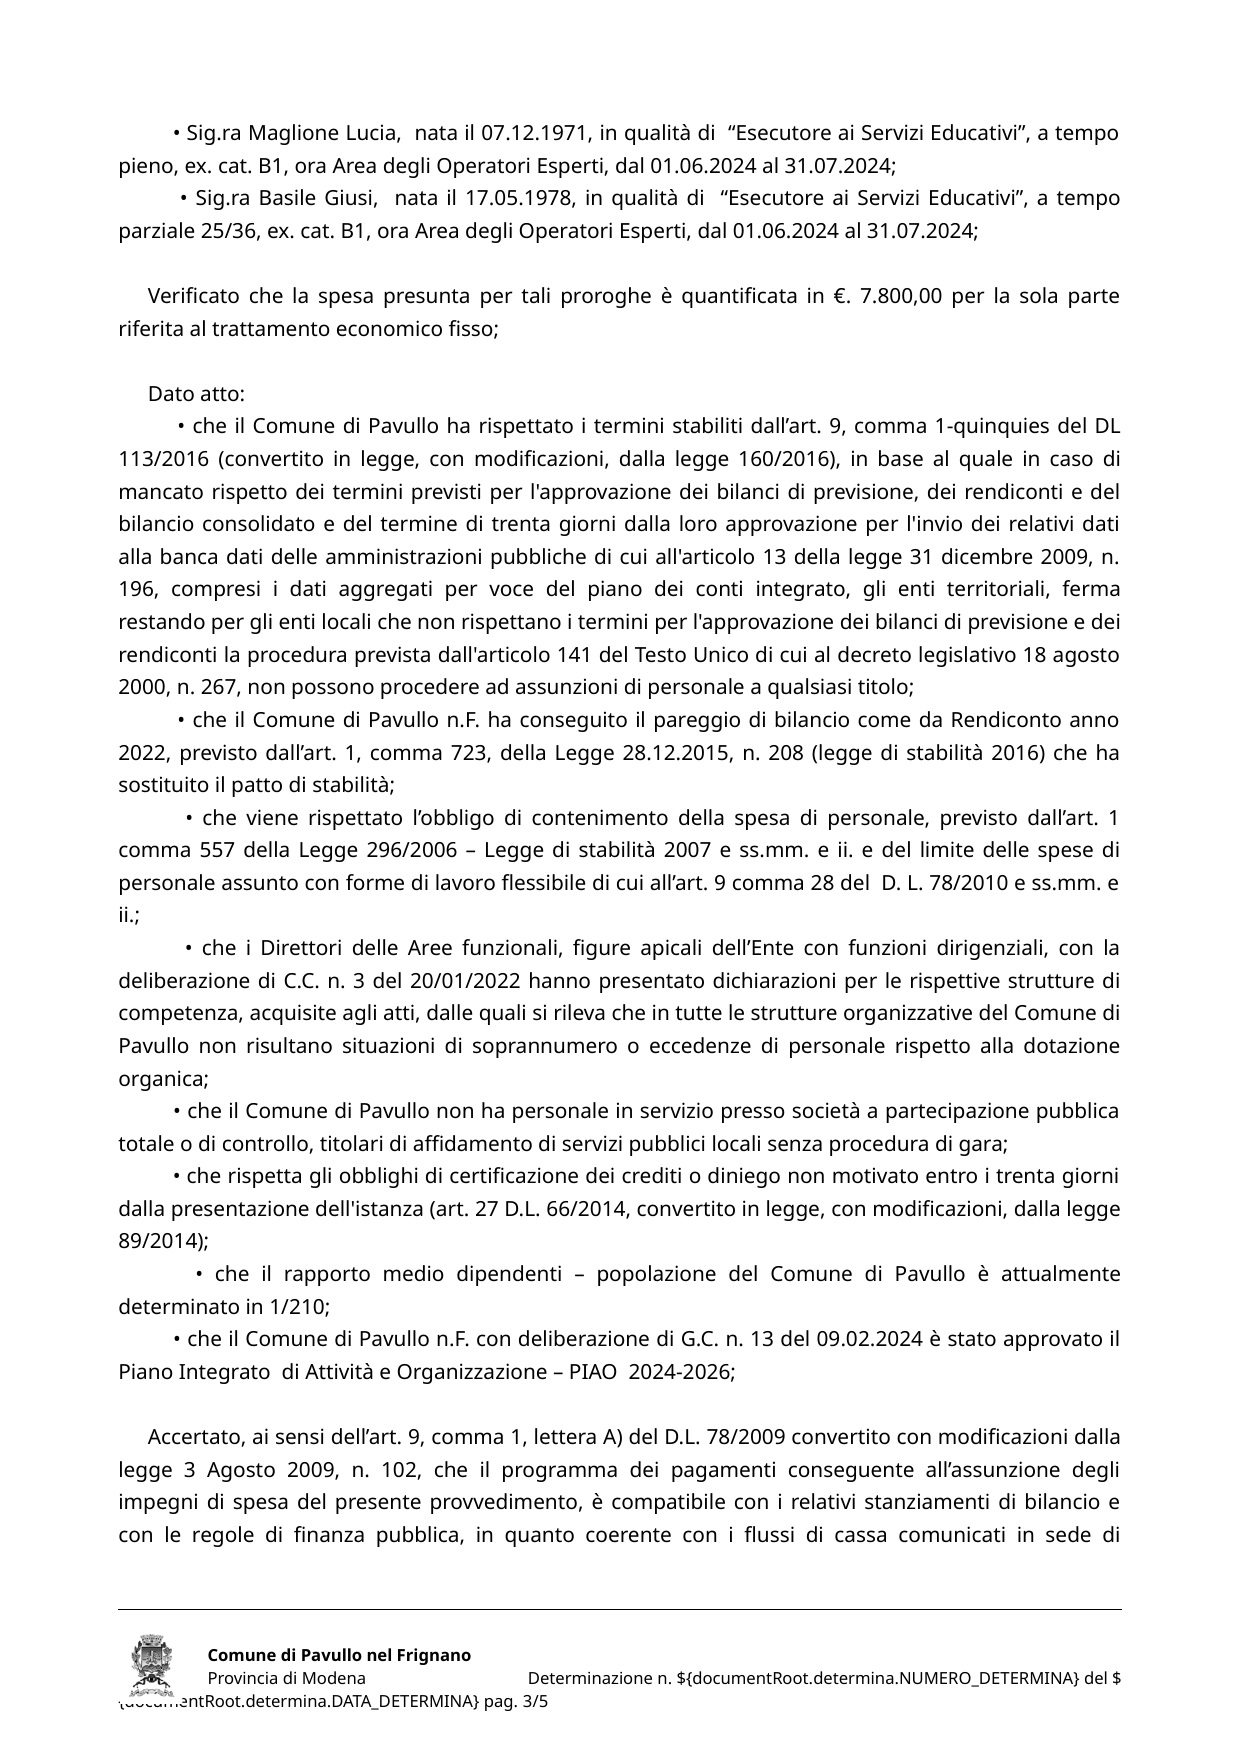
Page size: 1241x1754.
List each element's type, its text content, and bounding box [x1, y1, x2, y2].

text • che il Comune di Pavullo ha rispettato i termini stabiliti dall’art. 9, comma 1-quinquies del DL 113/2016 (convertito in legge, con modificazioni, dalla legge 160/2016), in base al quale in caso di mancato rispetto dei termini previsti per l'approvazione dei bilanci di previsione, dei rendiconti e del bilancio consolidato e del termine di trenta giorni dalla loro approvazione per l'invio dei relativi dati alla banca dati delle amministrazioni pubbliche di cui all'articolo 13 della legge 31 dicembre 2009, n. 196, compresi i dati aggregati per voce del piano dei conti integrato, gli enti territoriali, ferma restando per gli enti locali che non rispettano i termini per l'approvazione dei bilanci di previsione e dei rendiconti la procedura prevista dall'articolo 141 del Testo Unico di cui al decreto legislativo 18 agosto 2000, n. 267, non possono procedere ad assunzioni di personale a qualsiasi titolo; [118, 412, 1122, 701]
text • Sig.ra Basile Giusi, nata il 17.05.1978, in qualità di “Esecutore ai Servizi Educativi”, a tempo parziale 25/36, ex. cat. B1, ora Area degli Operatori Esperti, dal 01.06.2024 al 31.07.2024; [118, 183, 1122, 244]
text Dato atto: [118, 379, 1122, 407]
text • che il rapporto medio dipendenti – popolazione del Comune di Pavullo è attualmente determinato in 1/210; [118, 1259, 1122, 1320]
text • che viene rispettato l’obbligo di contenimento della spesa di personale, previsto dall’art. 1 comma 557 della Legge 296/2006 – Legge di stabilità 2007 e ss.mm. e ii. e del limite delle spese di personale assunto con forme di lavoro flessibile di cui all’art. 9 comma 28 del D. L. 78/2010 e ss.mm. e ii.; [118, 803, 1122, 929]
text • che il Comune di Pavullo n.F. ha conseguito il pareggio di bilancio come da Rendiconto anno 2022, previsto dall’art. 1, comma 723, della Legge 28.12.2015, n. 208 (legge di stabilità 2016) che ha sostituito il patto di stabilità; [118, 705, 1122, 799]
text • che i Direttori delle Aree funzionali, figure apicali dell’Ente con funzioni dirigenziali, con la deliberazione di C.C. n. 3 del 20/01/2022 hanno presentato dichiarazioni per le rispettive strutture di competenza, acquisite agli atti, dalle quali si rileva che in tutte le strutture organizzative del Comune di Pavullo non risultano situazioni di soprannumero o eccedenze di personale rispetto alla dotazione organica; [118, 933, 1122, 1092]
text Accertato, ai sensi dell’art. 9, comma 1, lettera A) del D.L. 78/2009 convertito con modificazioni dalla legge 3 Agosto 2009, n. 102, che il programma dei pagamenti conseguente all’assunzione degli impegni di spesa del presente provvedimento, è compatibile con i relativi stanziamenti di bilancio e con le regole di finanza pubblica, in quanto coerente con i flussi di cassa comunicati in sede di [118, 1422, 1122, 1548]
text Verificato che la spesa presunta per tali proroghe è quantificata in €. 7.800,00 per la sola parte riferita al trattamento economico fisso; [118, 281, 1122, 342]
text • che il Comune di Pavullo n.F. con deliberazione di G.C. n. 13 del 09.02.2024 è stato approvato il Piano Integrato di Attività e Organizzazione – PIAO 2024-2026; [118, 1324, 1122, 1386]
text • Sig.ra Maglione Lucia, nata il 07.12.1971, in qualità di “Esecutore ai Servizi Educativi”, a tempo pieno, ex. cat. B1, ora Area degli Operatori Esperti, dal 01.06.2024 al 31.07.2024; [118, 118, 1122, 179]
picture [120, 1631, 183, 1704]
text • che rispetta gli obblighi di certificazione dei crediti o diniego non motivato entro i trenta giorni dalla presentazione dell'istanza (art. 27 D.L. 66/2014, convertito in legge, con modificazioni, dalla legge 89/2014); [118, 1161, 1122, 1255]
text • che il Comune di Pavullo non ha personale in servizio presso società a partecipazione pubblica totale o di controllo, titolari di affidamento di servizi pubblici locali senza procedura di gara; [118, 1096, 1122, 1157]
